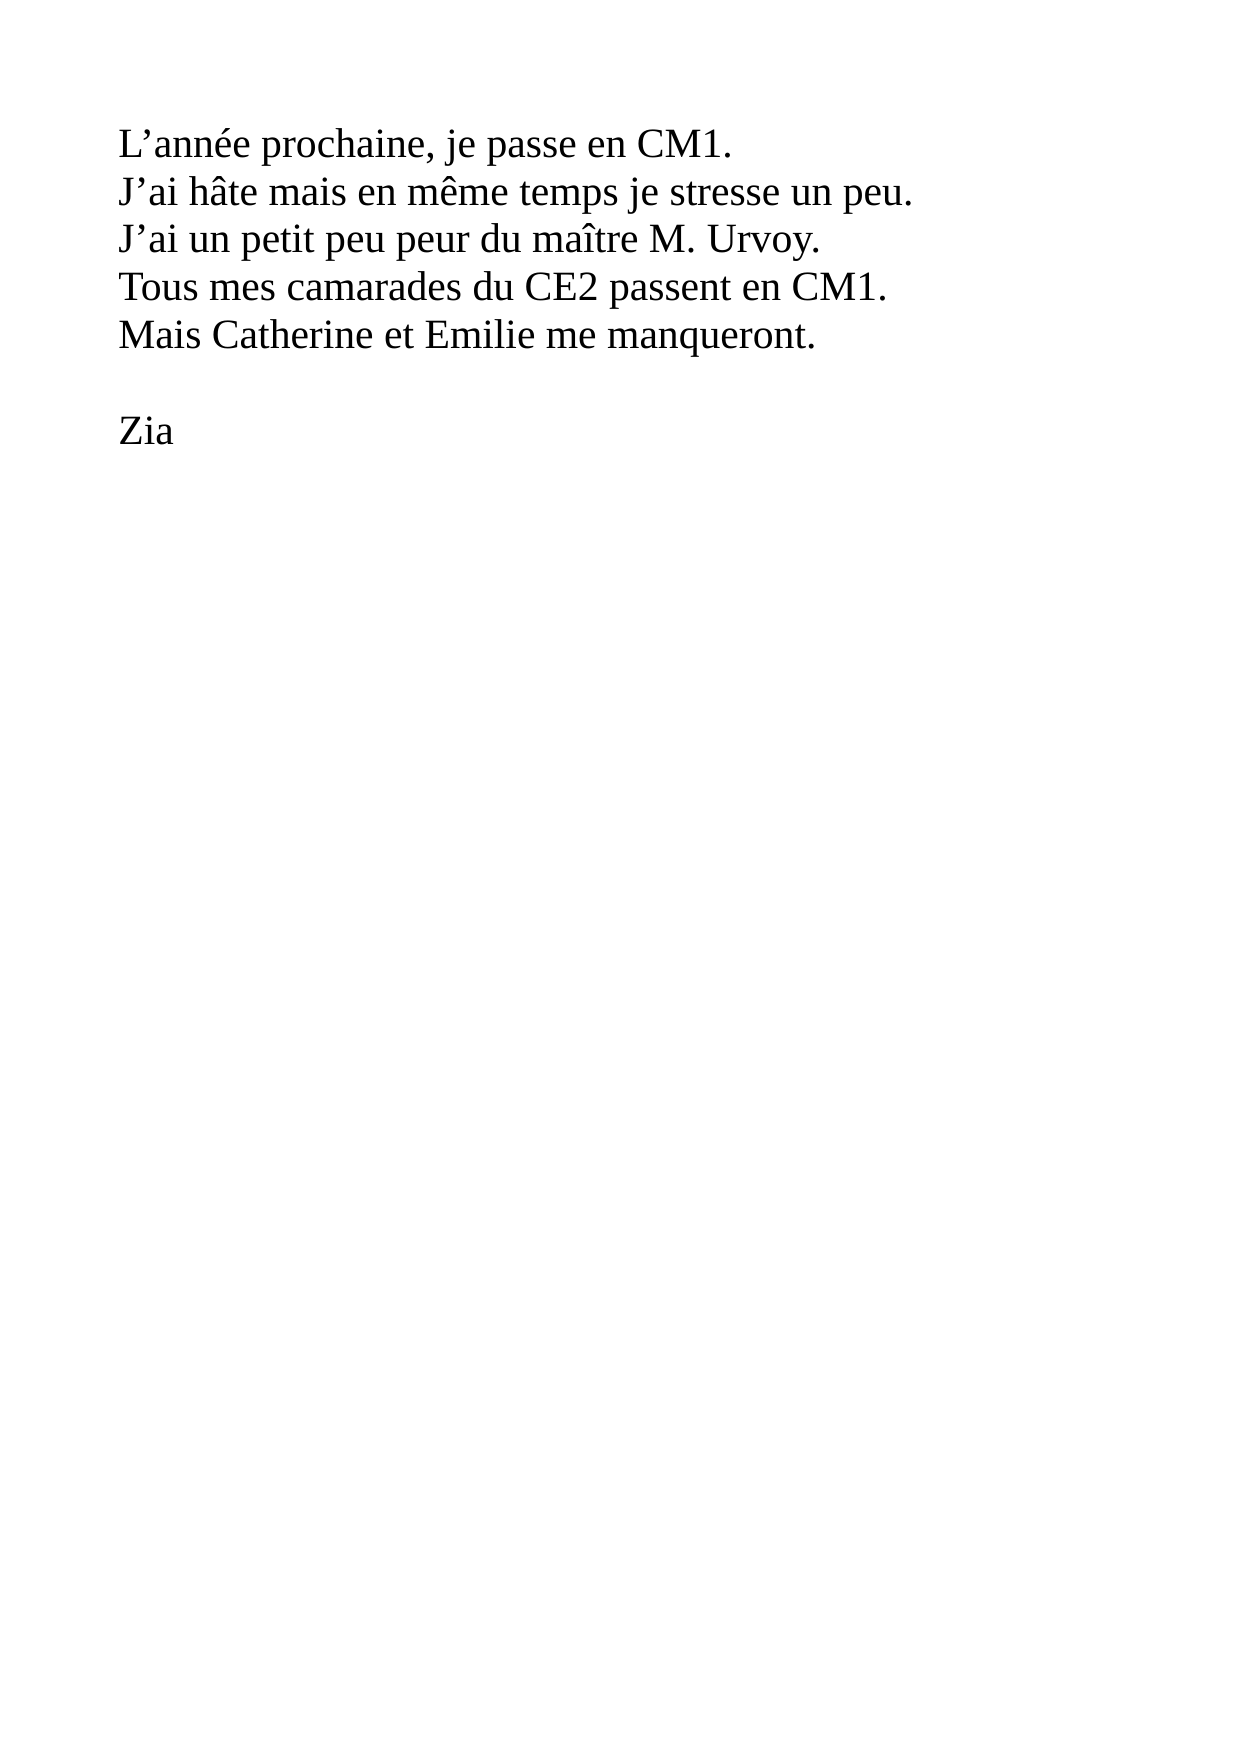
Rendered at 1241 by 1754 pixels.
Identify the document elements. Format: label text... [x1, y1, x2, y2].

text Mais Catherine et Emilie me manqueront. [118, 310, 1122, 358]
text Tous mes camarades du CE2 passent en CM1. [118, 262, 1122, 310]
text J’ai hâte mais en même temps je stresse un peu. [118, 166, 1122, 214]
text Zia [118, 406, 1122, 453]
text J’ai un petit peu peur du maître M. Urvoy. [118, 214, 1122, 262]
text L’année prochaine, je passe en CM1. [118, 118, 1122, 166]
